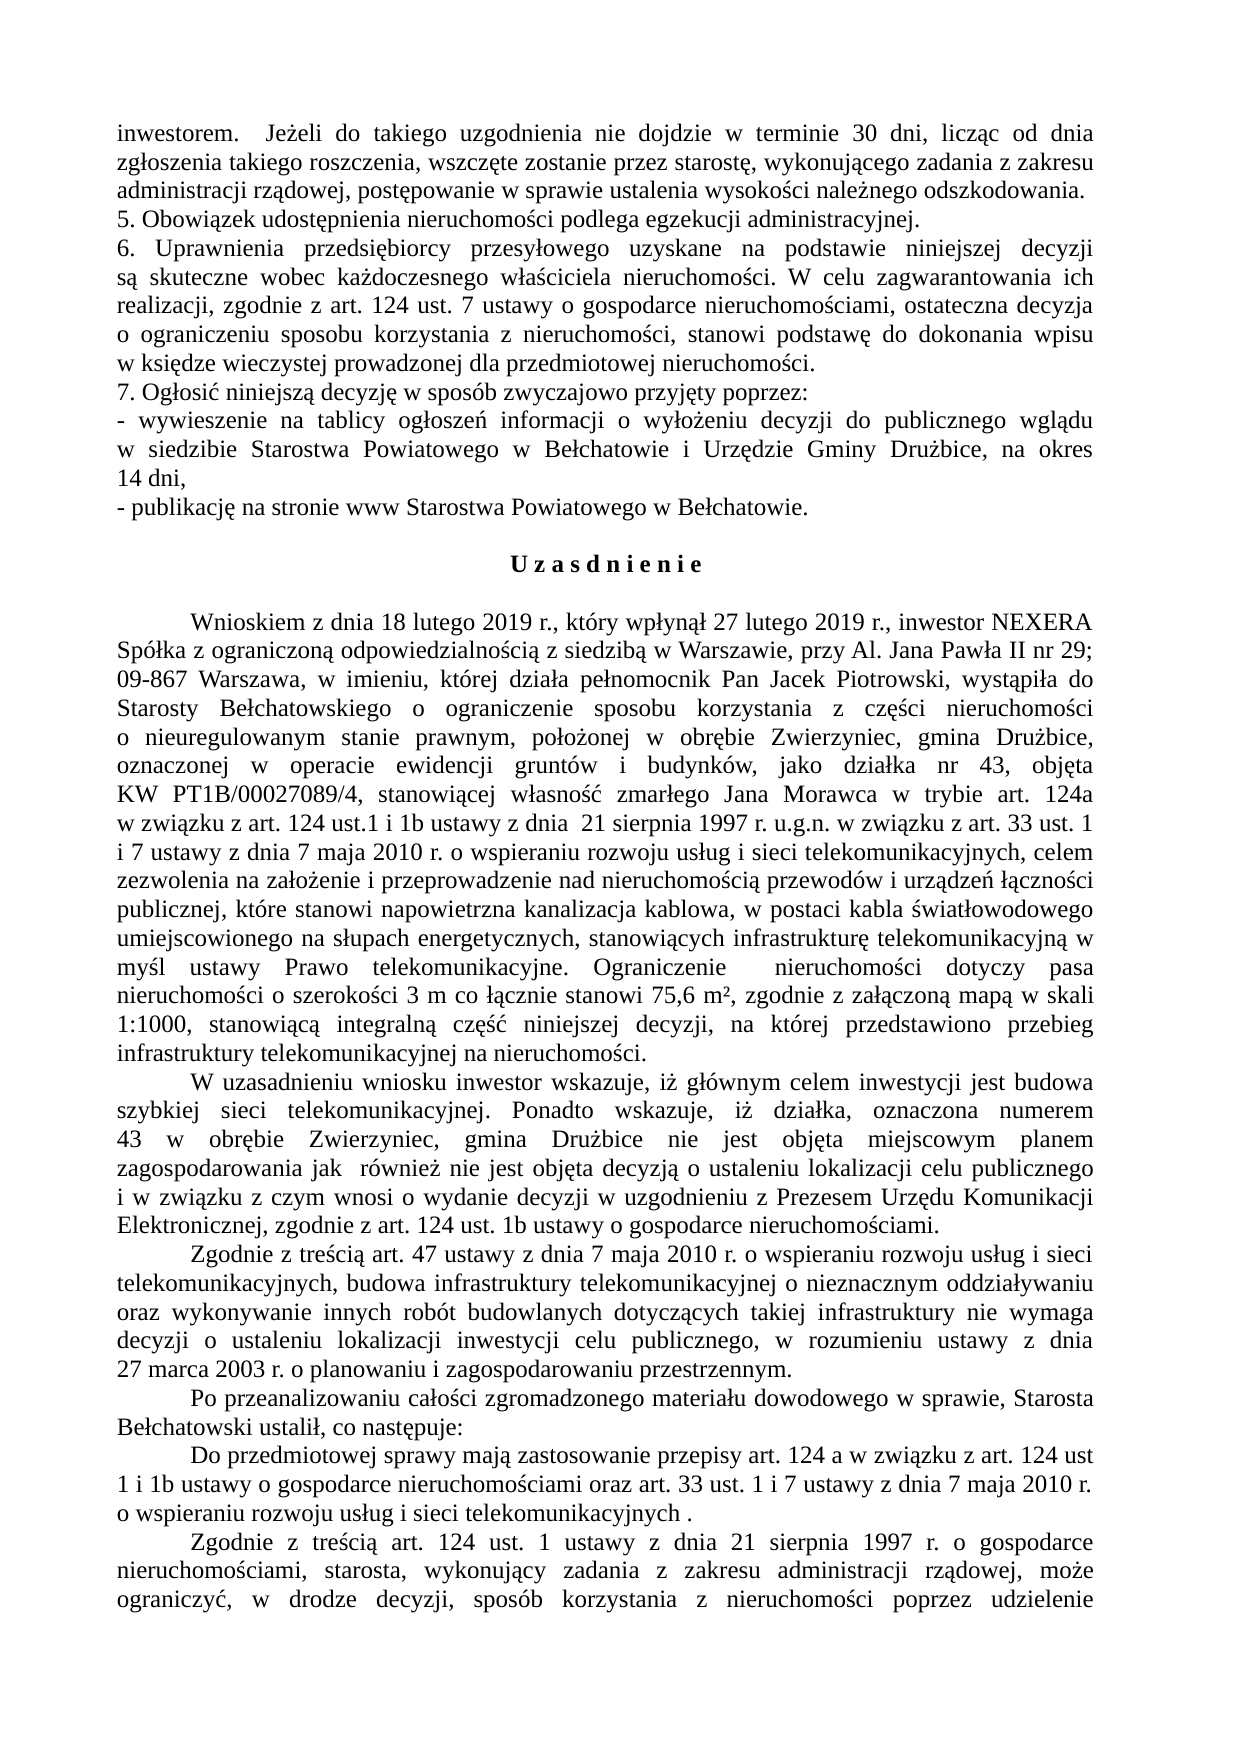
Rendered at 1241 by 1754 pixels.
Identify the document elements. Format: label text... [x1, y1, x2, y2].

text inwestorem. Jeżeli do takiego uzgodnienia nie dojdzie w terminie 30 dni, licząc od dnia zgłoszenia takiego roszczenia, wszczęte zostanie przez starostę, wykonującego zadania z zakresu administracji rządowej, postępowanie w sprawie ustalenia wysokości należnego odszkodowania. [117, 118, 1094, 204]
text Wnioskiem z dnia 18 lutego 2019 r., który wpłynął 27 lutego 2019 r., inwestor NEXERA Spółka z ograniczoną odpowiedzialnością z siedzibą w Warszawie, przy Al. Jana Pawła II nr 29; 09-867 Warszawa, w imieniu, której działa pełnomocnik Pan Jacek Piotrowski, wystąpiła do Starosty Bełchatowskiego o ograniczenie sposobu korzystania z części nieruchomości o nieuregulowanym stanie prawnym, położonej w obrębie Zwierzyniec, gmina Drużbice, oznaczonej w operacie ewidencji gruntów i budynków, jako działka nr 43, objęta KW PT1B/00027089/4, stanowiącej własność zmarłego Jana Morawca w trybie art. 124a w związku z art. 124 ust.1 i 1b ustawy z dnia 21 sierpnia 1997 r. u.g.n. w związku z art. 33 ust. 1 i 7 ustawy z dnia 7 maja 2010 r. o wspieraniu rozwoju usług i sieci telekomunikacyjnych, celem zezwolenia na założenie i przeprowadzenie nad nieruchomością przewodów i urządzeń łączności publicznej, które stanowi napowietrzna kanalizacja kablowa, w postaci kabla światłowodowego umiejscowionego na słupach energetycznych, stanowiących infrastrukturę telekomunikacyjną w myśl ustawy Prawo telekomunikacyjne. Ograniczenie nieruchomości dotyczy pasa nieruchomości o szerokości 3 m co łącznie stanowi 75,6 m², zgodnie z załączoną mapą w skali 1:1000, stanowiącą integralną część niniejszej decyzji, na której przedstawiono przebieg infrastruktury telekomunikacyjnej na nieruchomości. [117, 607, 1094, 1067]
text - wywieszenie na tablicy ogłoszeń informacji o wyłożeniu decyzji do publicznego wglądu w siedzibie Starostwa Powiatowego w Bełchatowie i Urzędzie Gminy Drużbice, na okres 14 dni, [117, 406, 1094, 492]
text - publikację na stronie www Starostwa Powiatowego w Bełchatowie. [117, 492, 1094, 521]
text Zgodnie z treścią art. 124 ust. 1 ustawy z dnia 21 sierpnia 1997 r. o gospodarce nieruchomościami, starosta, wykonujący zadania z zakresu administracji rządowej, może ograniczyć, w drodze decyzji, sposób korzystania z nieruchomości poprzez udzielenie [117, 1527, 1094, 1613]
text 7. Ogłosić niniejszą decyzję w sposób zwyczajowo przyjęty poprzez: [117, 377, 1094, 406]
text Do przedmiotowej sprawy mają zastosowanie przepisy art. 124 a w związku z art. 124 ust 1 i 1b ustawy o gospodarce nieruchomościami oraz art. 33 ust. 1 i 7 ustawy z dnia 7 maja 2010 r. o wspieraniu rozwoju usług i sieci telekomunikacyjnych . [117, 1441, 1094, 1527]
text 5. Obowiązek udostępnienia nieruchomości podlega egzekucji administracyjnej. [117, 204, 1094, 233]
text U z a s d n i e n i e [117, 549, 1094, 578]
text W uzasadnieniu wniosku inwestor wskazuje, iż głównym celem inwestycji jest budowa szybkiej sieci telekomunikacyjnej. Ponadto wskazuje, iż działka, oznaczona numerem 43 w obrębie Zwierzyniec, gmina Drużbice nie jest objęta miejscowym planem zagospodarowania jak również nie jest objęta decyzją o ustaleniu lokalizacji celu publicznego i w związku z czym wnosi o wydanie decyzji w uzgodnieniu z Prezesem Urzędu Komunikacji Elektronicznej, zgodnie z art. 124 ust. 1b ustawy o gospodarce nieruchomościami. [117, 1067, 1094, 1239]
text 6. Uprawnienia przedsiębiorcy przesyłowego uzyskane na podstawie niniejszej decyzji są skuteczne wobec każdoczesnego właściciela nieruchomości. W celu zagwarantowania ich realizacji, zgodnie z art. 124 ust. 7 ustawy o gospodarce nieruchomościami, ostateczna decyzja o ograniczeniu sposobu korzystania z nieruchomości, stanowi podstawę do dokonania wpisu w księdze wieczystej prowadzonej dla przedmiotowej nieruchomości. [117, 233, 1094, 377]
text Zgodnie z treścią art. 47 ustawy z dnia 7 maja 2010 r. o wspieraniu rozwoju usług i sieci telekomunikacyjnych, budowa infrastruktury telekomunikacyjnej o nieznacznym oddziaływaniu oraz wykonywanie innych robót budowlanych dotyczących takiej infrastruktury nie wymaga decyzji o ustaleniu lokalizacji inwestycji celu publicznego, w rozumieniu ustawy z dnia 27 marca 2003 r. o planowaniu i zagospodarowaniu przestrzennym. [117, 1239, 1094, 1383]
text Po przeanalizowaniu całości zgromadzonego materiału dowodowego w sprawie, Starosta Bełchatowski ustalił, co następuje: [117, 1383, 1094, 1441]
